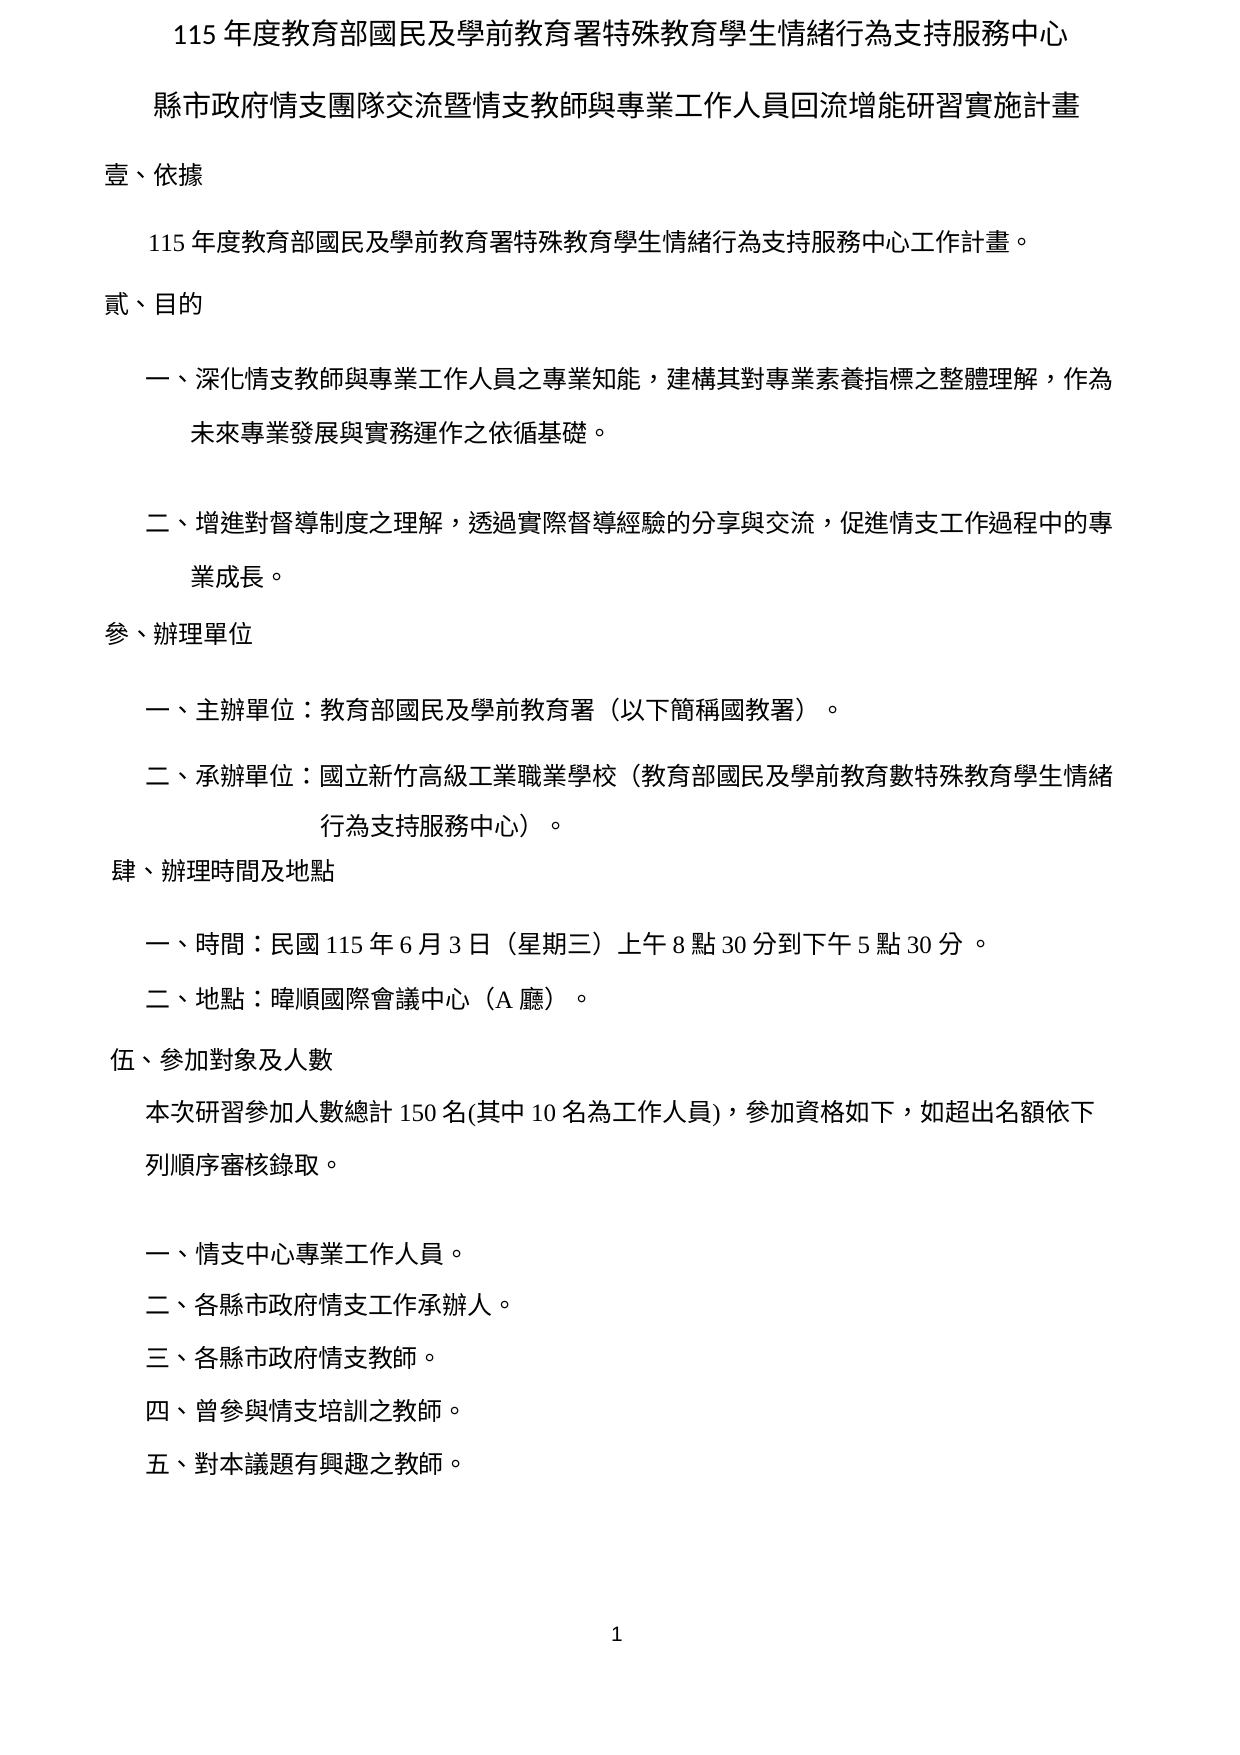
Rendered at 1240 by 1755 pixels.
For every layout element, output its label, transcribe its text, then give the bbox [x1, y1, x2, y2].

text 壹、依據 [104, 156, 1166, 192]
text 肆、辦理時間及地點 [111, 852, 1166, 888]
text 二、增進對督導制度之理解，透過實際督導經驗的分享與交流，促進情支工作過程中的專業成長。 [145, 504, 1121, 593]
text 伍、參加對象及人數 [110, 1040, 1166, 1077]
text 參、辦理單位 [104, 614, 1166, 651]
text 一、時間：民國 115 年 6 月 3 日（星期三）上午 8 點 30 分到下午 5 點 30 分 。二、地點：暐順國際會議中心（A 廳）。 [145, 925, 987, 1015]
text 四、曾參與情支培訓之教師。五、對本議題有興趣之教師。 [145, 1391, 470, 1481]
text 二、承辦單位：國立新竹高級工業職業學校（教育部國民及學前教育數特殊教育學生情緒行為支持服務中心）。 [145, 743, 1121, 843]
text 115 年度教育部國民及學前教育署特殊教育學生情緒行為支持服務中心工作計畫。貳、目的 [104, 222, 1041, 321]
text 一、情支中心專業工作人員。 [145, 1234, 1166, 1270]
text 一、主辦單位：教育部國民及學前教育署（以下簡稱國教署）。 [145, 690, 1166, 727]
text 二、各縣市政府情支工作承辦人。三、各縣市政府情支教師。 [145, 1285, 520, 1374]
text 115 年度教育部國民及學前教育署特殊教育學生情緒行為支持服務中心縣市政府情支團隊交流暨情支教師與專業工作人員回流增能研習實施計畫 [153, 10, 1088, 124]
text 一、深化情支教師與專業工作人員之專業知能，建構其對專業素養指標之整體理解，作為未來專業發展與實務運作之依循基礎。 [145, 360, 1121, 449]
text 本次研習參加人數總計 150 名(其中 10 名為工作人員)，參加資格如下，如超出名額依下列順序審核錄取。 [145, 1092, 1097, 1182]
